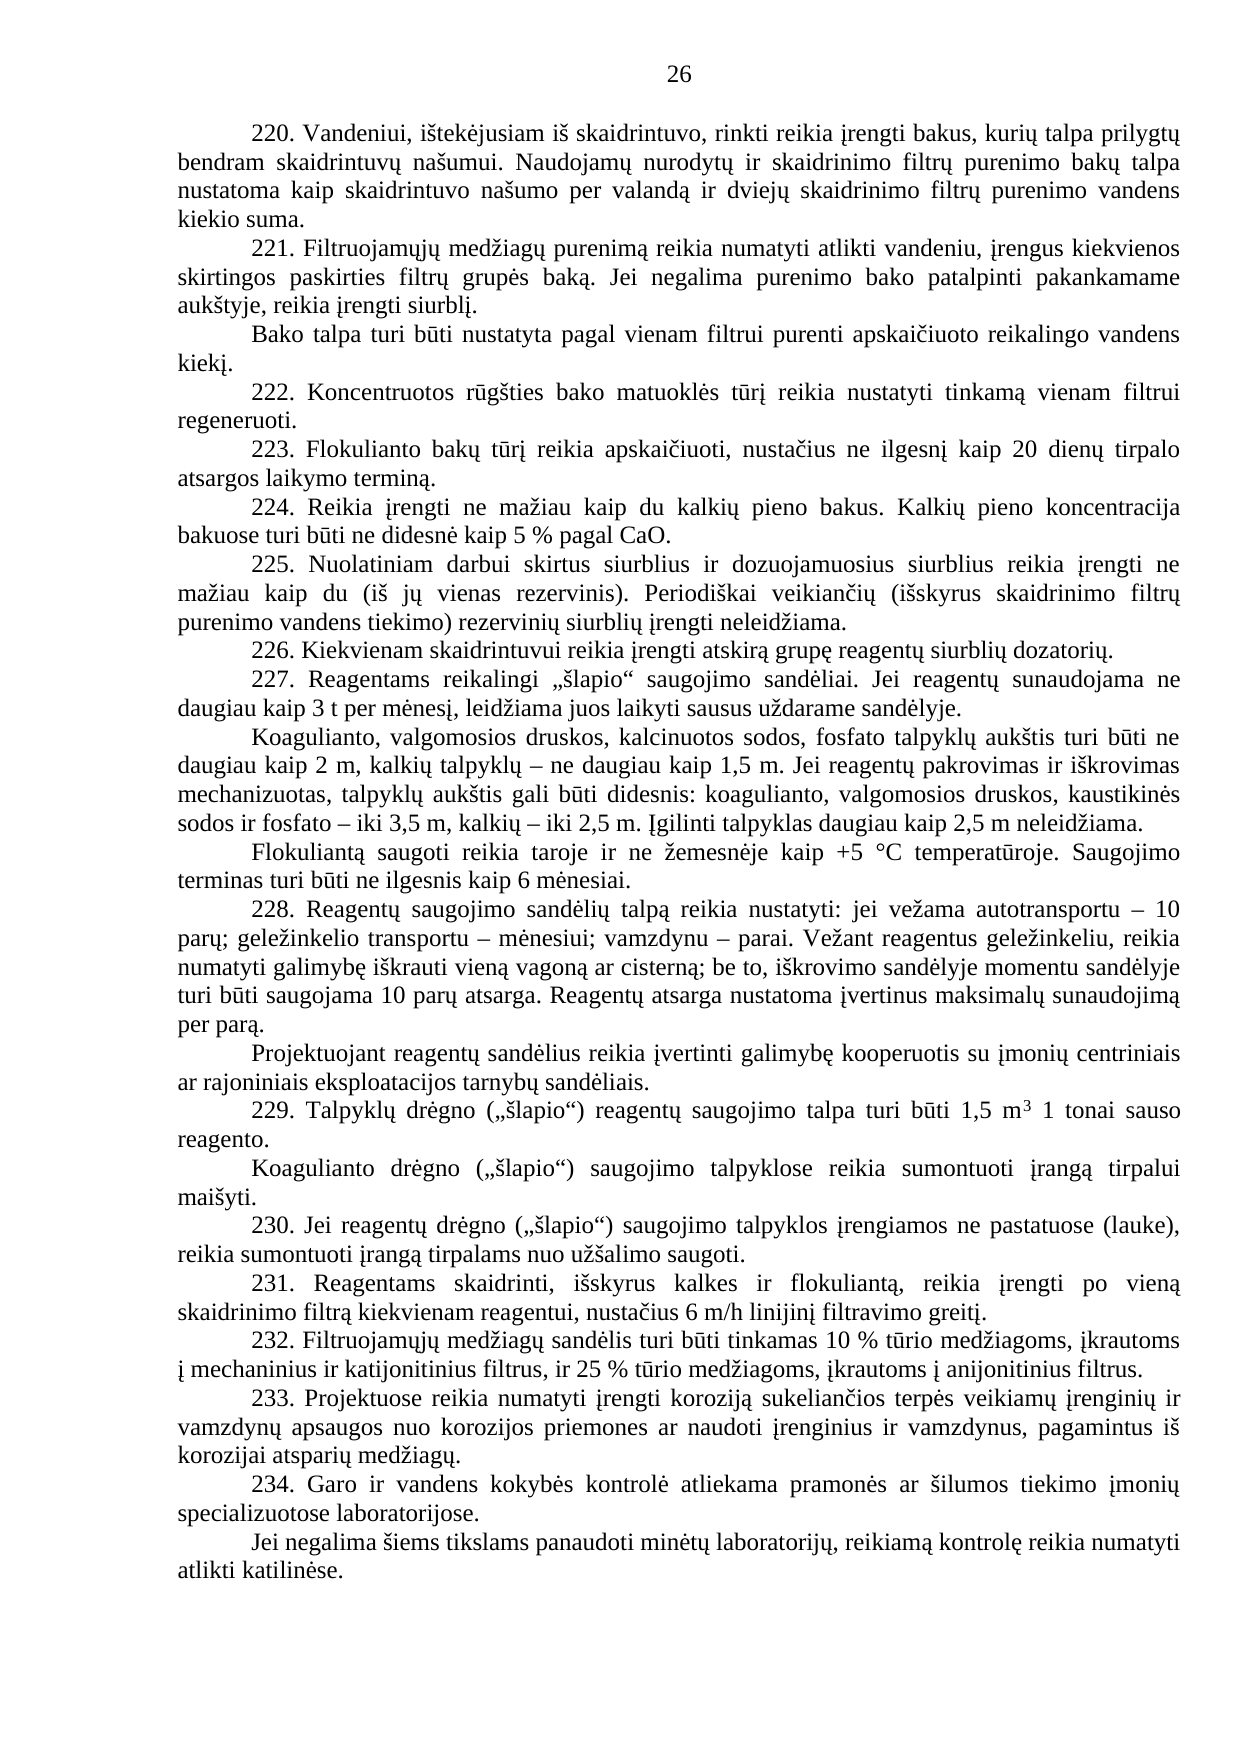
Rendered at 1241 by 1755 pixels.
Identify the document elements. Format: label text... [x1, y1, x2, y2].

text 228. Reagentų saugojimo sandėlių talpą reikia nustatyti: jei vežama autotransportu – 10 parų; geležinkelio transportu – mėnesiui; vamzdynu – parai. Vežant reagentus geležinkeliu, reikia numatyti galimybę iškrauti vieną vagoną ar cisterną; be to, iškrovimo sandėlyje momentu sandėlyje turi būti saugojama 10 parų atsarga. Reagentų atsarga nustatoma įvertinus maksimalų sunaudojimą per parą. [177, 894, 1181, 1038]
text 225. Nuolatiniam darbui skirtus siurblius ir dozuojamuosius siurblius reikia įrengti ne mažiau kaip du (iš jų vienas rezervinis). Periodiškai veikiančių (išskyrus skaidrinimo filtrų purenimo vandens tiekimo) rezervinių siurblių įrengti neleidžiama. [177, 549, 1181, 636]
text 229. Talpyklų drėgno („šlapio“) reagentų saugojimo talpa turi būti 1,5 m3 1 tonai sauso reagento. [177, 1096, 1181, 1153]
text 221. Filtruojamųjų medžiagų purenimą reikia numatyti atlikti vandeniu, įrengus kiekvienos skirtingos paskirties filtrų grupės baką. Jei negalima purenimo bako patalpinti pakankamame aukštyje, reikia įrengti siurblį. [177, 233, 1181, 319]
text Koagulianto, valgomosios druskos, kalcinuotos sodos, fosfato talpyklų aukštis turi būti ne daugiau kaip 2 m, kalkių talpyklų – ne daugiau kaip 1,5 m. Jei reagentų pakrovimas ir iškrovimas mechanizuotas, talpyklų aukštis gali būti didesnis: koagulianto, valgomosios druskos, kaustikinės sodos ir fosfato – iki 3,5 m, kalkių – iki 2,5 m. Įgilinti talpyklas daugiau kaip 2,5 m neleidžiama. [177, 722, 1181, 837]
text 224. Reikia įrengti ne mažiau kaip du kalkių pieno bakus. Kalkių pieno koncentracija bakuose turi būti ne didesnė kaip 5 % pagal CaO. [177, 492, 1181, 549]
text Projektuojant reagentų sandėlius reikia įvertinti galimybę kooperuotis su įmonių centriniais ar rajoniniais eksploatacijos tarnybų sandėliais. [177, 1038, 1181, 1096]
text 231. Reagentams skaidrinti, išskyrus kalkes ir flokuliantą, reikia įrengti po vieną skaidrinimo filtrą kiekvienam reagentui, nustačius 6 m/h linijinį filtravimo greitį. [177, 1268, 1181, 1326]
text 220. Vandeniui, ištekėjusiam iš skaidrintuvo, rinkti reikia įrengti bakus, kurių talpa prilygtų bendram skaidrintuvų našumui. Naudojamų nurodytų ir skaidrinimo filtrų purenimo bakų talpa nustatoma kaip skaidrintuvo našumo per valandą ir dviejų skaidrinimo filtrų purenimo vandens kiekio suma. [177, 118, 1181, 233]
text Koagulianto drėgno („šlapio“) saugojimo talpyklose reikia sumontuoti įrangą tirpalui maišyti. [177, 1153, 1181, 1211]
text Jei negalima šiems tikslams panaudoti minėtų laboratorijų, reikiamą kontrolę reikia numatyti atlikti katilinėse. [177, 1527, 1181, 1584]
text 230. Jei reagentų drėgno („šlapio“) saugojimo talpyklos įrengiamos ne pastatuose (lauke), reikia sumontuoti įrangą tirpalams nuo užšalimo saugoti. [177, 1211, 1181, 1268]
text 226. Kiekvienam skaidrintuvui reikia įrengti atskirą grupę reagentų siurblių dozatorių. [177, 636, 1181, 664]
text 223. Flokulianto bakų tūrį reikia apskaičiuoti, nustačius ne ilgesnį kaip 20 dienų tirpalo atsargos laikymo terminą. [177, 434, 1181, 492]
text 233. Projektuose reikia numatyti įrengti koroziją sukeliančios terpės veikiamų įrenginių ir vamzdynų apsaugos nuo korozijos priemones ar naudoti įrenginius ir vamzdynus, pagamintus iš korozijai atsparių medžiagų. [177, 1383, 1181, 1469]
text 234. Garo ir vandens kokybės kontrolė atliekama pramonės ar šilumos tiekimo įmonių specializuotose laboratorijose. [177, 1469, 1181, 1527]
text 227. Reagentams reikalingi „šlapio“ saugojimo sandėliai. Jei reagentų sunaudojama ne daugiau kaip 3 t per mėnesį, leidžiama juos laikyti sausus uždarame sandėlyje. [177, 664, 1181, 722]
text 222. Koncentruotos rūgšties bako matuoklės tūrį reikia nustatyti tinkamą vienam filtrui regeneruoti. [177, 377, 1181, 434]
text Bako talpa turi būti nustatyta pagal vienam filtrui purenti apskaičiuoto reikalingo vandens kiekį. [177, 319, 1181, 377]
text 232. Filtruojamųjų medžiagų sandėlis turi būti tinkamas 10 % tūrio medžiagoms, įkrautoms į mechaninius ir katijonitinius filtrus, ir 25 % tūrio medžiagoms, įkrautoms į anijonitinius filtrus. [177, 1326, 1181, 1383]
text Flokuliantą saugoti reikia taroje ir ne žemesnėje kaip +5 °C temperatūroje. Saugojimo terminas turi būti ne ilgesnis kaip 6 mėnesiai. [177, 837, 1181, 894]
